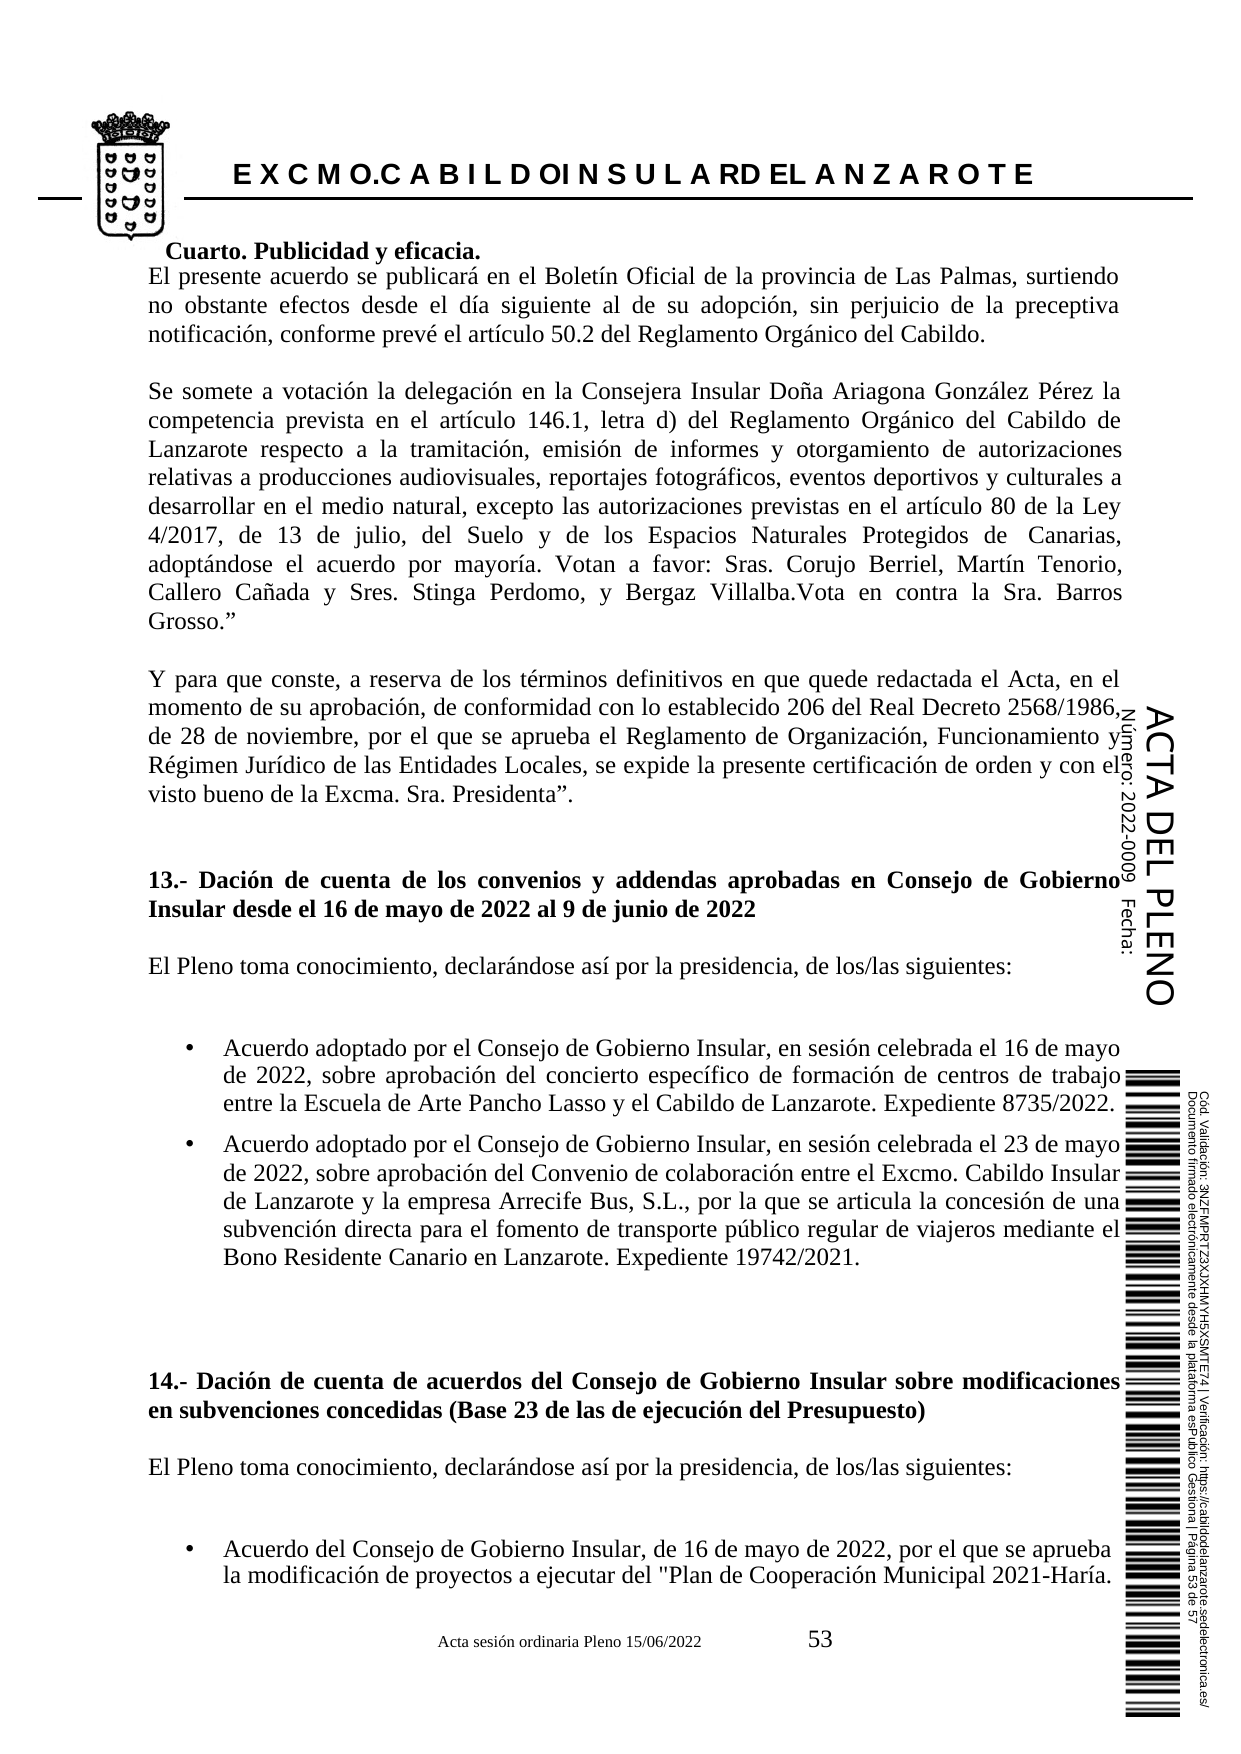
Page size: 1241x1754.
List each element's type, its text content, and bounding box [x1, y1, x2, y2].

text El Pleno toma conocimiento, declarándose así por la presidencia, de los/las siguientes: [148, 1452, 1125, 1481]
text ACTA DEL PLENO [1149, 984, 1170, 1001]
text Número: 2022-0009 Fecha: 05/08/2022 [1117, 709, 1140, 951]
text Acta sesión ordinaria Pleno 15/06/2022 53 [437, 1624, 1125, 1652]
text Y para que conste, a reserva de los términos definitivos en que quede redactada el Acta, en el momento de su aprobación, de conformidad con lo establecido 206 del Real Decreto 2568/1986, de 28 de noviembre, por el que se aprueba el Reglamento de Organización, Funcionamiento y Régimen Jurídico de las Entidades Locales, se expide la presente certificación de orden y con el visto bueno de la Excma. Sra. Presidenta”. [148, 664, 1122, 807]
subtitle 13.- Dación de cuenta de los convenios y addendas aprobadas en Consejo de Gobierno Insular desde el 16 de mayo de 2022 al 9 de junio de 2022 [148, 865, 1122, 922]
list Acuerdo del Consejo de Gobierno Insular, de 16 de mayo de 2022, por el que se aprueba la modificación de proyectos a ejecutar del "Plan de Cooperación Municipal 2021-Haría. [185, 1537, 1112, 1589]
picture [82, 95, 184, 250]
text no obstante efectos desde el día siguiente al de su adopción, sin perjuicio de la preceptiva notificación, conforme prevé el artículo 50.2 del Reglamento Orgánico del Cabildo. [148, 290, 1121, 347]
text El presente acuerdo se publicará en el Boletín Oficial de la provincia de Las Palmas, surtiendo [148, 264, 1230, 290]
list Acuerdo adoptado por el Consejo de Gobierno Insular, en sesión celebrada el 16 de mayo de 2022, sobre aprobación del concierto específico de formación de centros de trabajo entre la Escuela de Arte Pancho Lasso y el Cabildo de Lanzarote. Expediente 8735/2022. [185, 1035, 1122, 1117]
list Cód. Validación: 3NZFMPRTZ3XJXHMYH5XSMTE74 | Verificación: https://cabildodelanzarote.sedelectronica.es/ Documento firmado electrónicamente desde la plataforma esPublico Gestiona | Página 53 de 57 [1186, 1091, 1211, 1719]
subtitle 14.- Dación de cuenta de acuerdos del Consejo de Gobierno Insular sobre modificaciones en subvenciones concedidas (Base 23 de las de ejecución del Presupuesto) [148, 1366, 1121, 1424]
text Número: 2022-0009 Fecha: 05/08/2022 [1117, 980, 1140, 1052]
text ACTA DEL PLENO [1140, 707, 1183, 951]
text ACTA DEL PLENO [1140, 980, 1183, 1052]
picture [1125, 1070, 1180, 1717]
text El Pleno toma conocimiento, declarándose así por la presidencia, de los/las siguientes: [148, 951, 1230, 980]
list Acuerdo adoptado por el Consejo de Gobierno Insular, en sesión celebrada el 23 de mayo de 2022, sobre aprobación del Convenio de colaboración entre el Excmo. Cabildo Insular de Lanzarote y la empresa Arrecife Bus, S.L., por la que se articula la concesión de una subvención directa para el fomento de transporte público regular de viajeros mediante el Bono Residente Canario en Lanzarote. Expediente 19742/2021. [185, 1130, 1122, 1271]
text Se somete a votación la delegación en la Consejera Insular Doña Ariagona González Pérez la competencia prevista en el artículo 146.1, letra d) del Reglamento Orgánico del Cabildo de Lanzarote respecto a la tramitación, emisión de informes y otorgamiento de autorizaciones relativas a producciones audiovisuales, reportajes fotográficos, eventos deportivos y culturales a desarrollar en el medio natural, excepto las autorizaciones previstas en el artículo 80 de la Ley 4/2017, de 13 de julio, del Suelo y de los Espacios Naturales Protegidos de Canarias, adoptándose el acuerdo por mayoría. Votan a favor: Sras. Corujo Berriel, Martín Tenorio, Callero Cañada y Sres. Stinga Perdomo, y Bergaz Villalba.Vota en contra la Sra. Barros Grosso.” [148, 376, 1123, 635]
